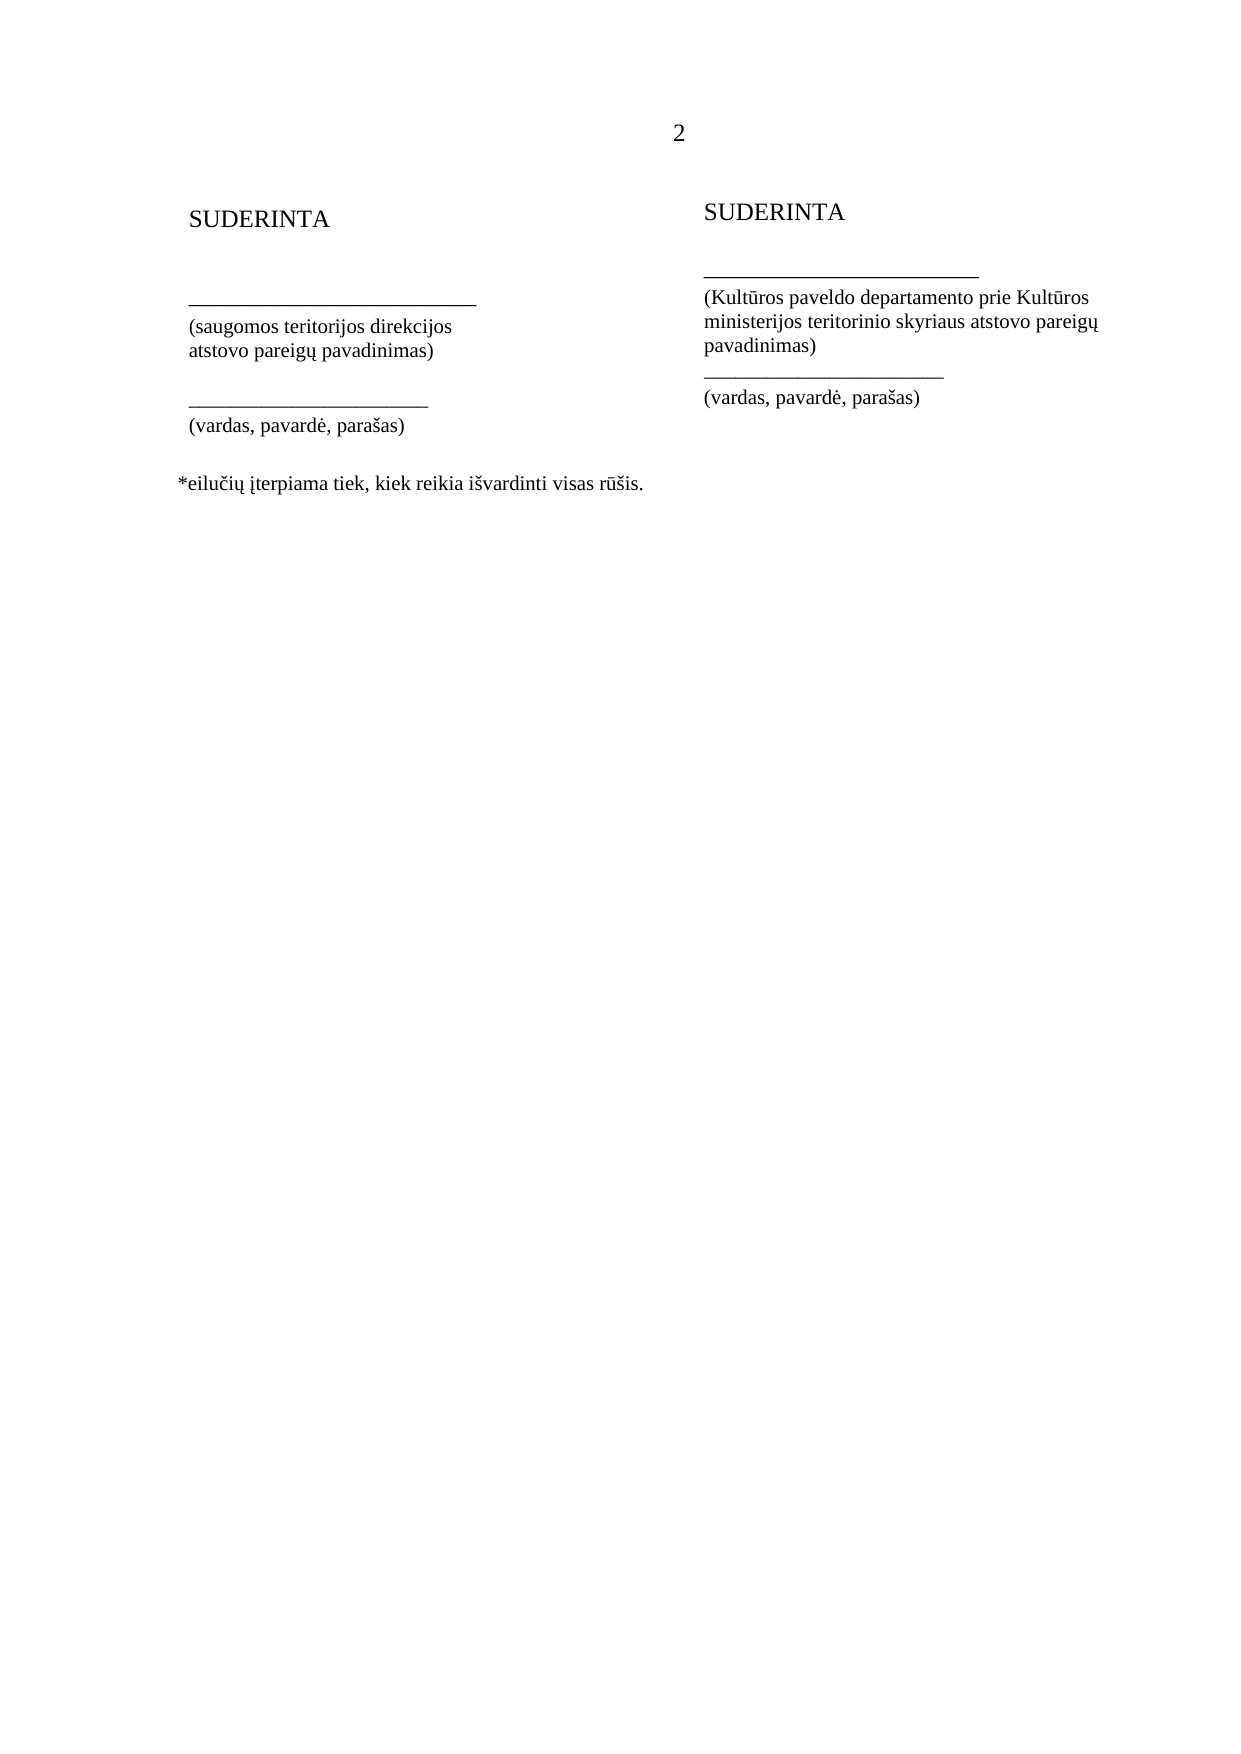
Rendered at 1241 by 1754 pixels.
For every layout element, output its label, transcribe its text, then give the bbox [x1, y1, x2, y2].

table_header SUDERINTA _______________________ (saugomos teritorijos direkcijos atstovo pareigų pavadinimas) _______________________ (vardas, pavardė, parašas) [177, 176, 677, 442]
table_header SUDERINTA ______________________ (Kultūros paveldo departamento prie Kultūros ministerijos teritorinio skyriaus atstovo pareigų pavadinimas) _______________________ (vardas, pavardė, parašas) [678, 176, 1181, 442]
text *eilučių įterpiama tiek, kiek reikia išvardinti visas rūšis. [177, 470, 1181, 494]
